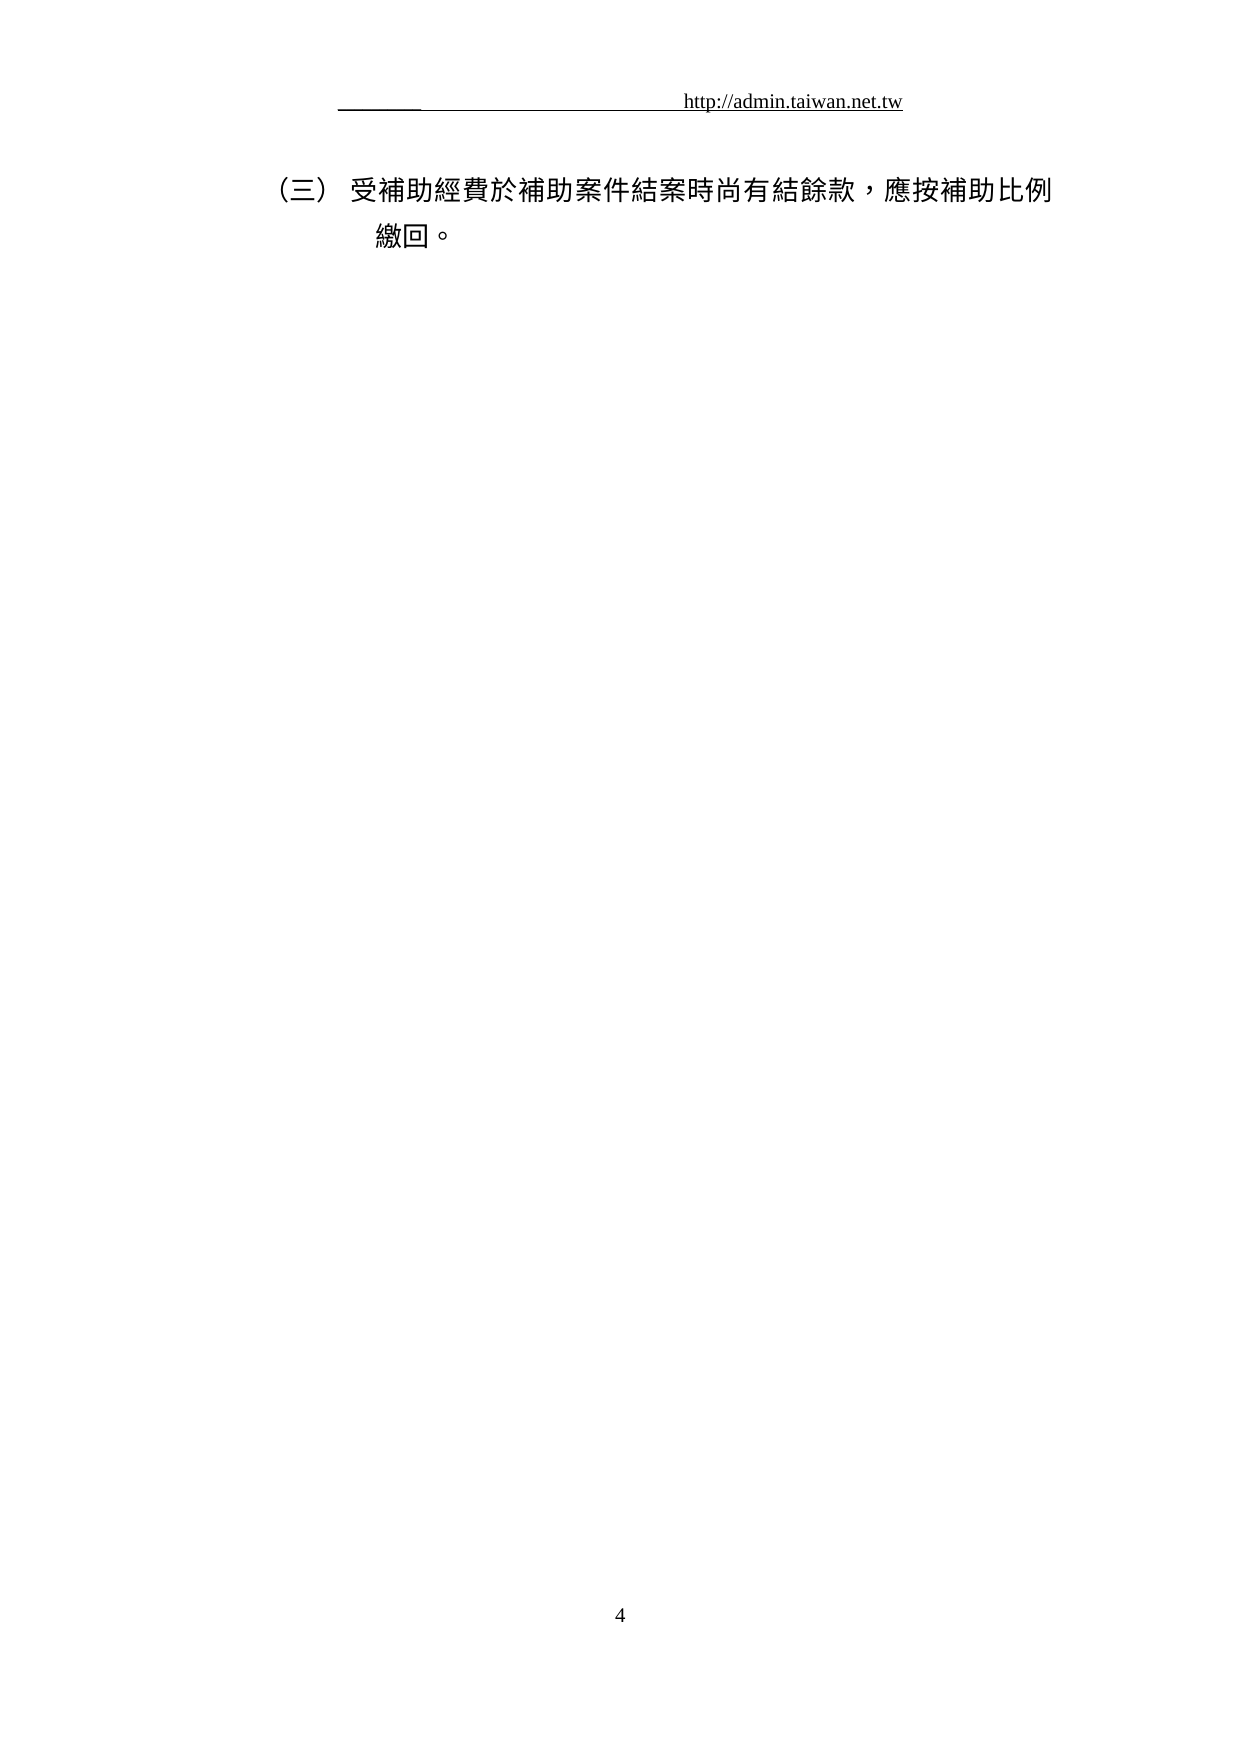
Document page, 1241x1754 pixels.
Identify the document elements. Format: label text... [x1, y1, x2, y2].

list 受補助經費於補助案件結案時尚有結餘款，應按補助比例繳回。 [262, 164, 1053, 255]
